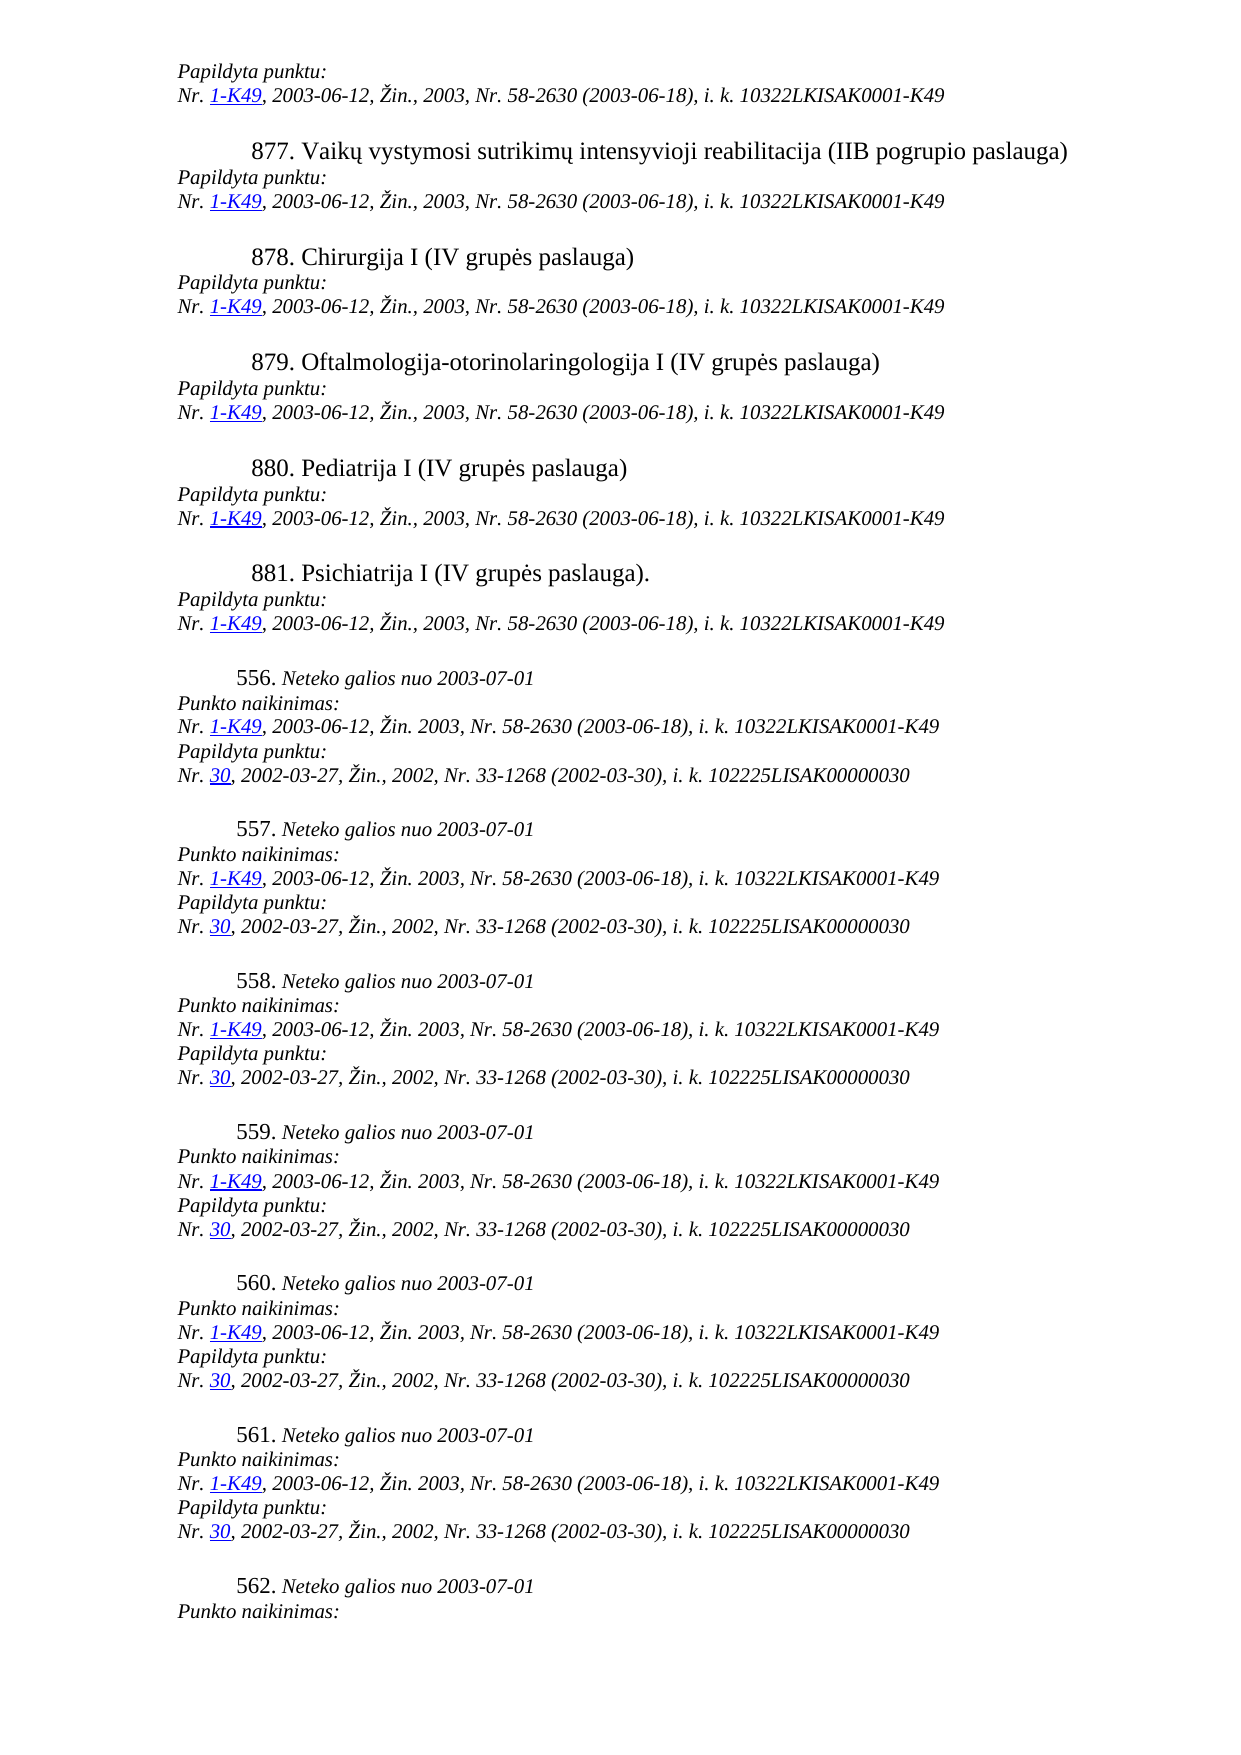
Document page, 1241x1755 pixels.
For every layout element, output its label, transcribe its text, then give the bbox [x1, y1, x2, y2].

text Papildyta punktu: [177, 376, 1181, 400]
text 881. Psichiatrija I (IV grupės paslauga). [177, 558, 1181, 587]
text Nr. 1-K49, 2003-06-12, Žin. 2003, Nr. 58-2630 (2003-06-18), i. k. 10322LKISAK0001-K49 [177, 866, 1181, 890]
text Papildyta punktu: [177, 482, 1181, 506]
text Papildyta punktu: [177, 1344, 1181, 1368]
text Punkto naikinimas: [177, 993, 1181, 1017]
text Papildyta punktu: [177, 1495, 1181, 1519]
text 562. Neteko galios nuo 2003-07-01 [177, 1572, 1181, 1598]
text 561. Neteko galios nuo 2003-07-01 [177, 1421, 1181, 1447]
text Nr. 1-K49, 2003-06-12, Žin., 2003, Nr. 58-2630 (2003-06-18), i. k. 10322LKISAK0001-K49 [177, 294, 1181, 318]
text 878. Chirurgija I (IV grupės paslauga) [177, 242, 1181, 270]
text 880. Pediatrija I (IV grupės paslauga) [177, 453, 1181, 482]
text Nr. 30, 2002-03-27, Žin., 2002, Nr. 33-1268 (2002-03-30), i. k. 102225LISAK00000030 [177, 763, 1181, 787]
text Nr. 1-K49, 2003-06-12, Žin., 2003, Nr. 58-2630 (2003-06-18), i. k. 10322LKISAK0001-K49 [177, 83, 1181, 107]
text Nr. 1-K49, 2003-06-12, Žin. 2003, Nr. 58-2630 (2003-06-18), i. k. 10322LKISAK0001-K49 [177, 1471, 1181, 1495]
text Nr. 30, 2002-03-27, Žin., 2002, Nr. 33-1268 (2002-03-30), i. k. 102225LISAK00000030 [177, 1065, 1181, 1089]
text 557. Neteko galios nuo 2003-07-01 [177, 815, 1181, 842]
text Papildyta punktu: [177, 270, 1181, 294]
text Nr. 1-K49, 2003-06-12, Žin. 2003, Nr. 58-2630 (2003-06-18), i. k. 10322LKISAK0001-K49 [177, 1017, 1181, 1041]
text Nr. 30, 2002-03-27, Žin., 2002, Nr. 33-1268 (2002-03-30), i. k. 102225LISAK00000030 [177, 1519, 1181, 1543]
text 877. Vaikų vystymosi sutrikimų intensyvioji reabilitacija (IIB pogrupio paslauga) [177, 136, 1181, 165]
text 558. Neteko galios nuo 2003-07-01 [177, 967, 1181, 993]
text Papildyta punktu: [177, 587, 1181, 611]
text Nr. 1-K49, 2003-06-12, Žin. 2003, Nr. 58-2630 (2003-06-18), i. k. 10322LKISAK0001-K49 [177, 1320, 1181, 1344]
text Punkto naikinimas: [177, 690, 1181, 714]
text Papildyta punktu: [177, 1193, 1181, 1217]
text Nr. 1-K49, 2003-06-12, Žin. 2003, Nr. 58-2630 (2003-06-18), i. k. 10322LKISAK0001-K49 [177, 1168, 1181, 1193]
text Nr. 1-K49, 2003-06-12, Žin., 2003, Nr. 58-2630 (2003-06-18), i. k. 10322LKISAK0001-K49 [177, 400, 1181, 424]
text Nr. 1-K49, 2003-06-12, Žin., 2003, Nr. 58-2630 (2003-06-18), i. k. 10322LKISAK0001-K49 [177, 611, 1181, 635]
text 879. Oftalmologija-otorinolaringologija I (IV grupės paslauga) [177, 347, 1181, 376]
text Nr. 30, 2002-03-27, Žin., 2002, Nr. 33-1268 (2002-03-30), i. k. 102225LISAK00000030 [177, 1217, 1181, 1241]
text Nr. 30, 2002-03-27, Žin., 2002, Nr. 33-1268 (2002-03-30), i. k. 102225LISAK00000030 [177, 1368, 1181, 1392]
text 560. Neteko galios nuo 2003-07-01 [177, 1269, 1181, 1296]
text 556. Neteko galios nuo 2003-07-01 [177, 664, 1181, 690]
text Nr. 1-K49, 2003-06-12, Žin., 2003, Nr. 58-2630 (2003-06-18), i. k. 10322LKISAK0001-K49 [177, 189, 1181, 213]
text Punkto naikinimas: [177, 842, 1181, 866]
text Papildyta punktu: [177, 59, 1181, 83]
text Papildyta punktu: [177, 890, 1181, 914]
text Punkto naikinimas: [177, 1144, 1181, 1168]
text Punkto naikinimas: [177, 1598, 1181, 1623]
text Papildyta punktu: [177, 165, 1181, 189]
text Nr. 30, 2002-03-27, Žin., 2002, Nr. 33-1268 (2002-03-30), i. k. 102225LISAK00000030 [177, 914, 1181, 938]
text 559. Neteko galios nuo 2003-07-01 [177, 1118, 1181, 1144]
text Papildyta punktu: [177, 1041, 1181, 1065]
text Papildyta punktu: [177, 738, 1181, 763]
text Nr. 1-K49, 2003-06-12, Žin. 2003, Nr. 58-2630 (2003-06-18), i. k. 10322LKISAK0001-K49 [177, 714, 1181, 738]
text Punkto naikinimas: [177, 1296, 1181, 1320]
text Punkto naikinimas: [177, 1447, 1181, 1471]
text Nr. 1-K49, 2003-06-12, Žin., 2003, Nr. 58-2630 (2003-06-18), i. k. 10322LKISAK0001-K49 [177, 506, 1181, 530]
